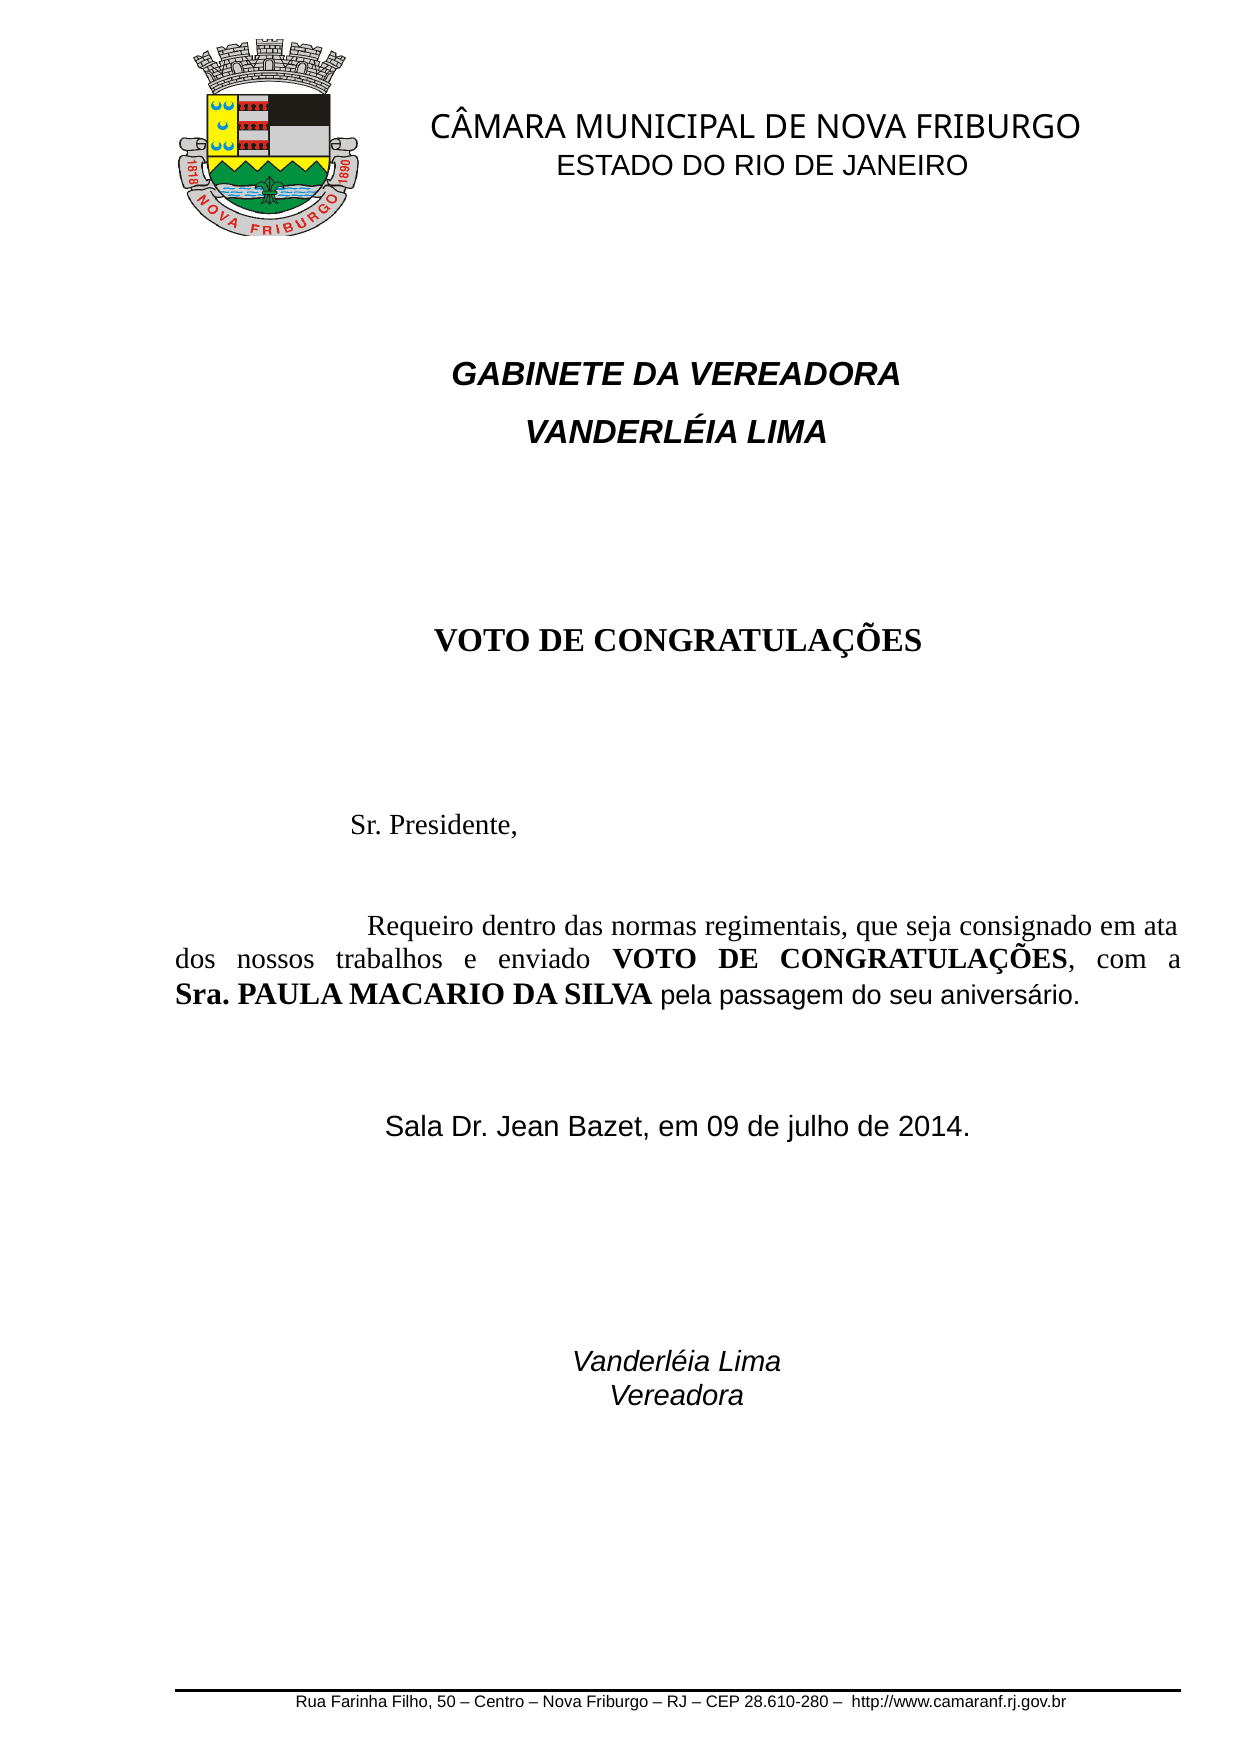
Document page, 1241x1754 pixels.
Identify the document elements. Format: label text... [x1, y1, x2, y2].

text Requeiro dentro das normas regimentais, que seja consignado em ata dos nossos trabalhos e enviado VOTO DE CONGRATULAÇÕES, com a Sra. PAULA MACARIO DA SILVA pela passagem do seu aniversário. [175, 908, 1181, 1011]
text Sr. Presidente, [175, 807, 1181, 841]
text Vanderléia Lima [175, 1344, 1181, 1378]
text GABINETE DA VEREADORA [175, 354, 1181, 393]
text Sala Dr. Jean Bazet, em 09 de julho de 2014. [175, 1109, 1181, 1143]
text VOTO DE CONGRATULAÇÕES [175, 621, 1181, 659]
text Vereadora [175, 1378, 1181, 1411]
text VANDERLÉIA LIMA [175, 412, 1181, 450]
